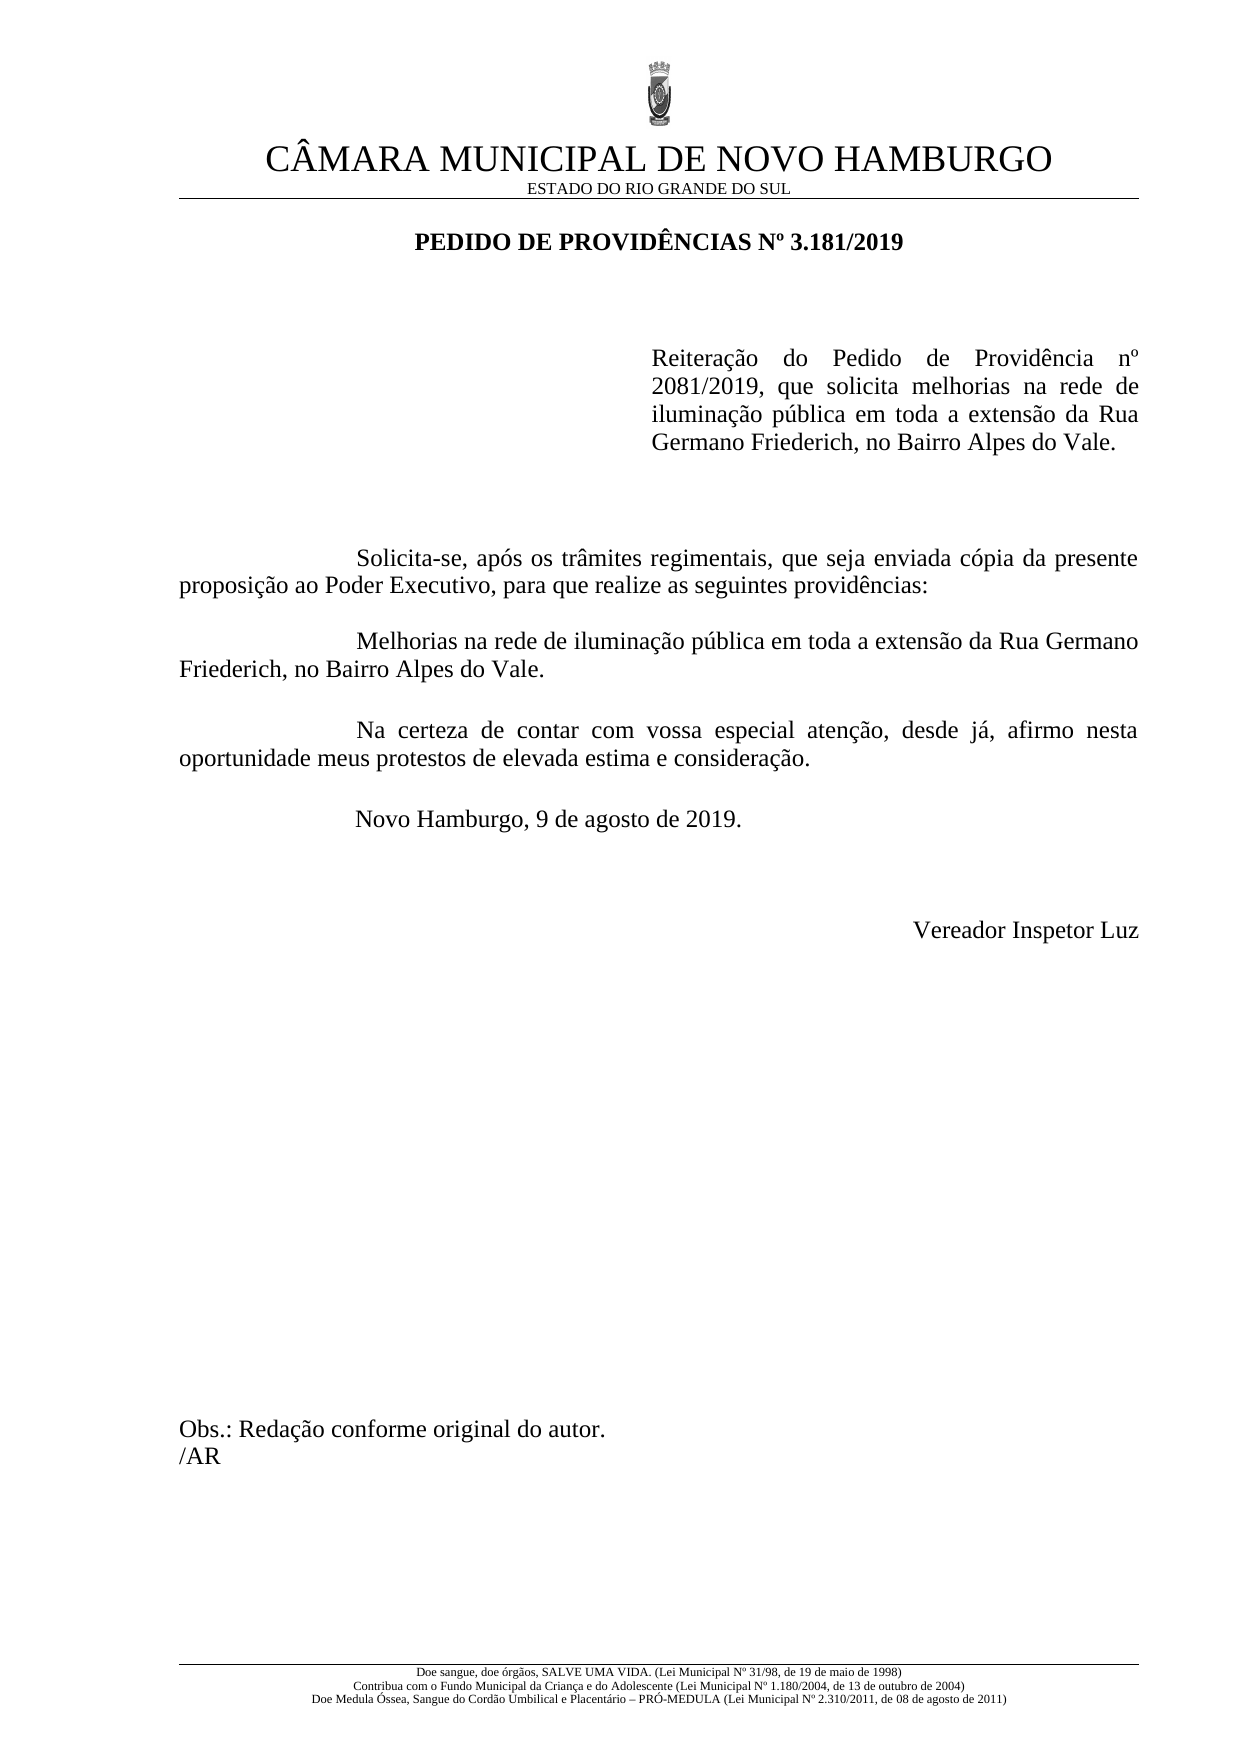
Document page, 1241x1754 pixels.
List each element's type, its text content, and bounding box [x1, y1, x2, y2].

text Novo Hamburgo, 9 de agosto de 2019. [181, 805, 1139, 833]
text Na certeza de contar com vossa especial atenção, desde já, afirmo nesta oportunidade meus protestos de elevada estima e consideração. [179, 716, 1139, 772]
text PEDIDO DE PROVIDÊNCIAS Nº 3.181/2019 [179, 228, 1139, 256]
text Obs.: Redação conforme original do autor. [179, 1415, 1139, 1442]
text /AR [179, 1442, 1139, 1470]
text Reiteração do Pedido de Providência nº 2081/2019, que solicita melhorias na rede de iluminação pública em toda a extensão da Rua Germano Friederich, no Bairro Alpes do Vale. [651, 344, 1139, 455]
text Vereador Inspetor Luz [179, 916, 1139, 944]
text Melhorias na rede de iluminação pública em toda a extensão da Rua Germano Friederich, no Bairro Alpes do Vale. [179, 627, 1139, 682]
text Solicita-se, após os trâmites regimentais, que seja enviada cópia da presente proposição ao Poder Executivo, para que realize as seguintes providências: [179, 544, 1139, 599]
